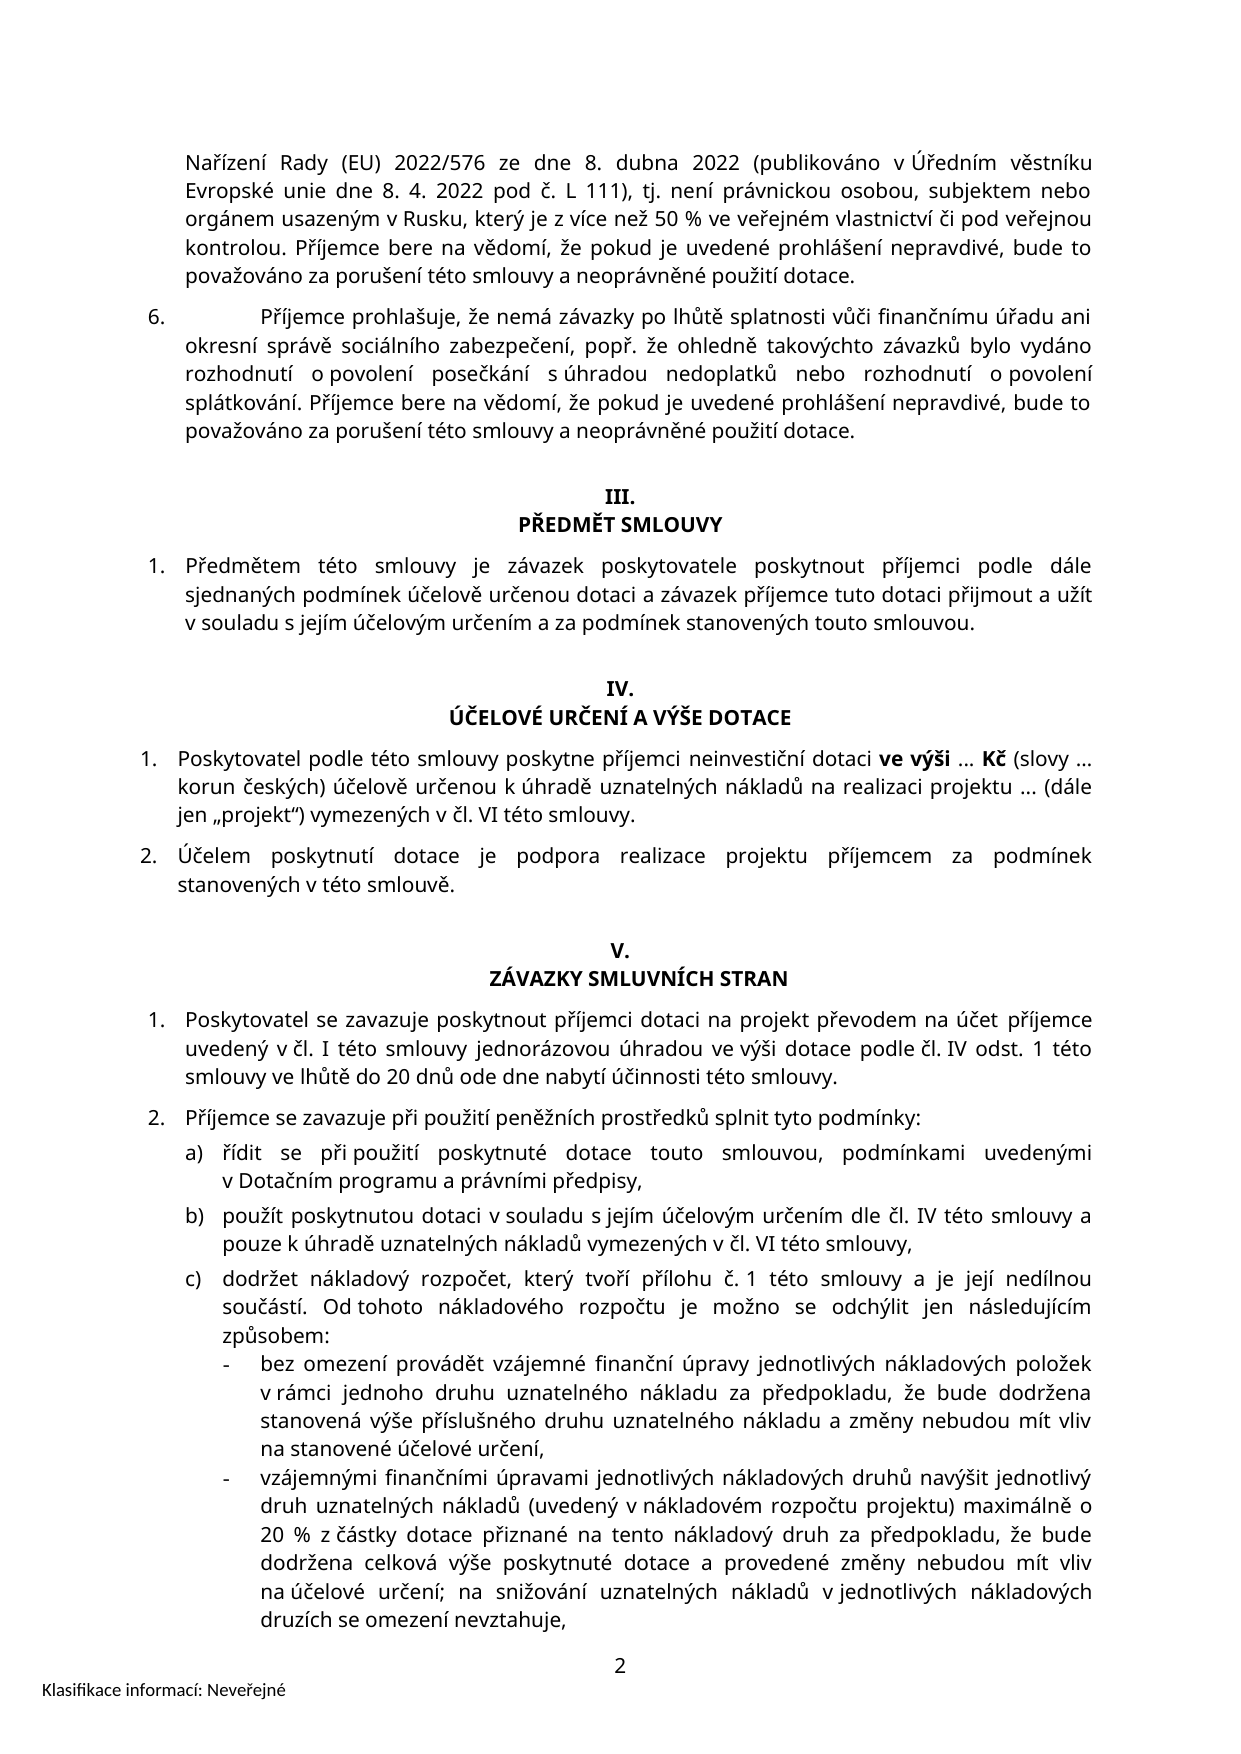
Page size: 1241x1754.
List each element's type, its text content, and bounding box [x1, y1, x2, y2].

list dodržet nákladový rozpočet, který tvoří přílohu č. 1 této smlouvy a je její nedílnou součástí. Od tohoto nákladového rozpočtu je možno se odchýlit jen následujícím způsobem: [185, 1264, 1092, 1349]
list řídit se při použití poskytnuté dotace touto smlouvou, podmínkami uvedenými v Dotačním programu a právními předpisy, [185, 1138, 1092, 1194]
text ZÁVAZKY SMLUVNÍCH STRAN [185, 964, 1092, 993]
list Příjemce se zavazuje při použití peněžních prostředků splnit tyto podmínky: [148, 1103, 1092, 1131]
list Předmětem této smlouvy je závazek poskytovatele poskytnout příjemci podle dále sjednaných podmínek účelově určenou dotaci a závazek příjemce tuto dotaci přijmout a užít v souladu s jejím účelovým určením a za podmínek stanovených touto smlouvou. [148, 551, 1092, 637]
list bez omezení provádět vzájemné finanční úpravy jednotlivých nákladových položek v rámci jednoho druhu uznatelného nákladu za předpokladu, že bude dodržena stanovená výše příslušného druhu uznatelného nákladu a změny nebudou mít vliv na stanovené účelové určení, [223, 1349, 1092, 1463]
list vzájemnými finančními úpravami jednotlivých nákladových druhů navýšit jednotlivý druh uznatelných nákladů (uvedený v nákladovém rozpočtu projektu) maximálně o 20 % z částky dotace přiznané na tento nákladový druh za předpokladu, že bude dodržena celková výše poskytnuté dotace a provedené změny nebudou mít vliv na účelové určení; na snižování uznatelných nákladů v jednotlivých nákladových druzích se omezení nevztahuje, [223, 1463, 1092, 1634]
text III. [148, 482, 1092, 511]
text IV. [148, 674, 1092, 703]
list Nařízení Rady (EU) 2022/576 ze dne 8. dubna 2022 (publikováno v Úředním věstníku Evropské unie dne 8. 4. 2022 pod č. L 111), tj. není právnickou osobou, subjektem nebo orgánem usazeným v Rusku, který je z více než 50 % ve veřejném vlastnictví či pod veřejnou kontrolou. Příjemce bere na vědomí, že pokud je uvedené prohlášení nepravdivé, bude to považováno za porušení této smlouvy a neoprávněné použití dotace. [148, 148, 1092, 290]
text V. [148, 936, 1092, 964]
list použít poskytnutou dotaci v souladu s jejím účelovým určením dle čl. IV této smlouvy a pouze k úhradě uznatelných nákladů vymezených v čl. VI této smlouvy, [185, 1201, 1092, 1258]
list Poskytovatel podle této smlouvy poskytne příjemci neinvestiční dotaci ve výši ... Kč (slovy … korun českých) účelově určenou k úhradě uznatelných nákladů na realizaci projektu ... (dále jen „projekt“) vymezených v čl. VI této smlouvy. [140, 744, 1092, 829]
list Poskytovatel se zavazuje poskytnout příjemci dotaci na projekt převodem na účet příjemce uvedený v čl. I této smlouvy jednorázovou úhradou ve výši dotace podle čl. IV odst. 1 této smlouvy ve lhůtě do 20 dnů ode dne nabytí účinnosti této smlouvy. [148, 1005, 1092, 1091]
text PŘEDMĚT SMLOUVY [148, 511, 1092, 539]
list Příjemce prohlašuje, že nemá závazky po lhůtě splatnosti vůči finančnímu úřadu ani okresní správě sociálního zabezpečení, popř. že ohledně takovýchto závazků bylo vydáno rozhodnutí o povolení posečkání s úhradou nedoplatků nebo rozhodnutí o povolení splátkování. Příjemce bere na vědomí, že pokud je uvedené prohlášení nepravdivé, bude to považováno za porušení této smlouvy a neoprávněné použití dotace. [148, 302, 1092, 444]
list Účelem poskytnutí dotace je podpora realizace projektu příjemcem za podmínek stanovených v této smlouvě. [140, 841, 1092, 898]
text ÚČELOVÉ URČENÍ A VÝŠE DOTACE [148, 703, 1092, 731]
